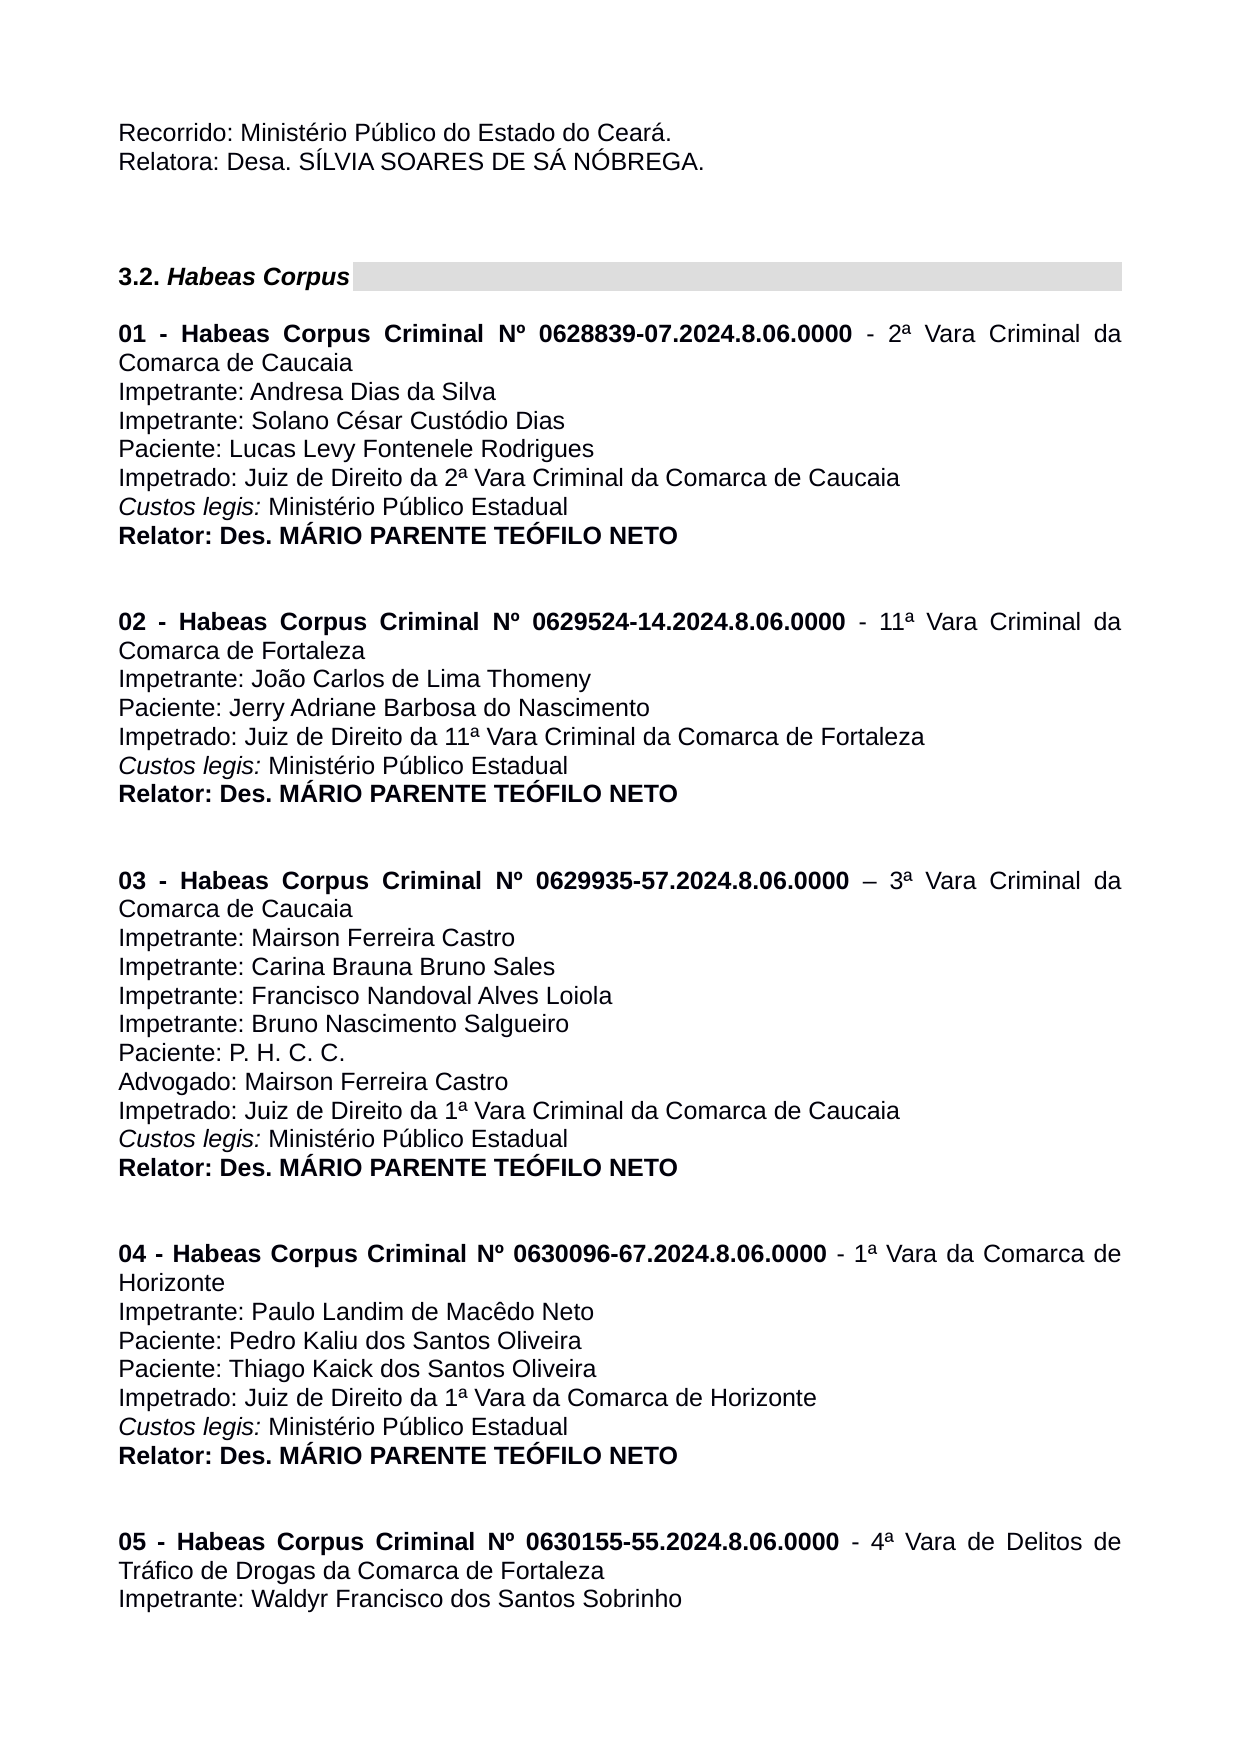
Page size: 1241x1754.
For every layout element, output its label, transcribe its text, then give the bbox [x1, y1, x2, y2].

text 01 - Habeas Corpus Criminal Nº 0628839-07.2024.8.06.0000 - 2ª Vara Criminal da Comarca de Caucaia [118, 319, 1122, 377]
text Impetrante: Solano César Custódio Dias [118, 406, 1122, 434]
text Paciente: Thiago Kaick dos Santos Oliveira [118, 1354, 1122, 1383]
text Impetrante: Waldyr Francisco dos Santos Sobrinho [118, 1584, 1122, 1613]
text Impetrante: Paulo Landim de Macêdo Neto [118, 1297, 1122, 1326]
text Custos legis: Ministério Público Estadual [118, 1412, 1122, 1441]
text Impetrado: Juiz de Direito da 11ª Vara Criminal da Comarca de Fortaleza [118, 722, 1122, 751]
text Impetrante: Mairson Ferreira Castro [118, 923, 1122, 952]
text Impetrante: João Carlos de Lima Thomeny [118, 664, 1122, 693]
text Impetrante: Carina Brauna Bruno Sales [118, 952, 1122, 981]
text Relatora: Desa. SÍLVIA SOARES DE SÁ NÓBREGA. [118, 147, 1122, 176]
text Paciente: Pedro Kaliu dos Santos Oliveira [118, 1326, 1122, 1354]
text 04 - Habeas Corpus Criminal Nº 0630096-67.2024.8.06.0000 - 1ª Vara da Comarca de Horizonte [118, 1239, 1122, 1297]
text Custos legis: Ministério Público Estadual [118, 751, 1122, 779]
text Paciente: P. H. C. C. [118, 1038, 1122, 1067]
text Relator: Des. MÁRIO PARENTE TEÓFILO NETO [118, 779, 1122, 808]
text Relator: Des. MÁRIO PARENTE TEÓFILO NETO [118, 1153, 1122, 1182]
text Relator: Des. MÁRIO PARENTE TEÓFILO NETO [118, 521, 1122, 549]
text Impetrante: Francisco Nandoval Alves Loiola [118, 981, 1122, 1009]
text 02 - Habeas Corpus Criminal Nº 0629524-14.2024.8.06.0000 - 11ª Vara Criminal da Comarca de Fortaleza [118, 607, 1122, 664]
text 03 - Habeas Corpus Criminal Nº 0629935-57.2024.8.06.0000 – 3ª Vara Criminal da Comarca de Caucaia [118, 866, 1122, 923]
text 05 - Habeas Corpus Criminal Nº 0630155-55.2024.8.06.0000 - 4ª Vara de Delitos de Tráfico de Drogas da Comarca de Fortaleza [118, 1527, 1122, 1584]
text Paciente: Lucas Levy Fontenele Rodrigues [118, 434, 1122, 463]
text Impetrado: Juiz de Direito da 2ª Vara Criminal da Comarca de Caucaia [118, 463, 1122, 492]
text Impetrante: Andresa Dias da Silva [118, 377, 1122, 406]
text Impetrado: Juiz de Direito da 1ª Vara da Comarca de Horizonte [118, 1383, 1122, 1412]
text Advogado: Mairson Ferreira Castro [118, 1067, 1122, 1096]
text Impetrante: Bruno Nascimento Salgueiro [118, 1009, 1122, 1038]
text Custos legis: Ministério Público Estadual [118, 1124, 1122, 1153]
text Recorrido: Ministério Público do Estado do Ceará. [118, 118, 1122, 147]
text Impetrado: Juiz de Direito da 1ª Vara Criminal da Comarca de Caucaia [118, 1096, 1122, 1124]
text Custos legis: Ministério Público Estadual [118, 492, 1122, 521]
text Paciente: Jerry Adriane Barbosa do Nascimento [118, 693, 1122, 722]
text 3.2. Habeas Corpus [118, 262, 1122, 291]
text Relator: Des. MÁRIO PARENTE TEÓFILO NETO [118, 1441, 1122, 1469]
